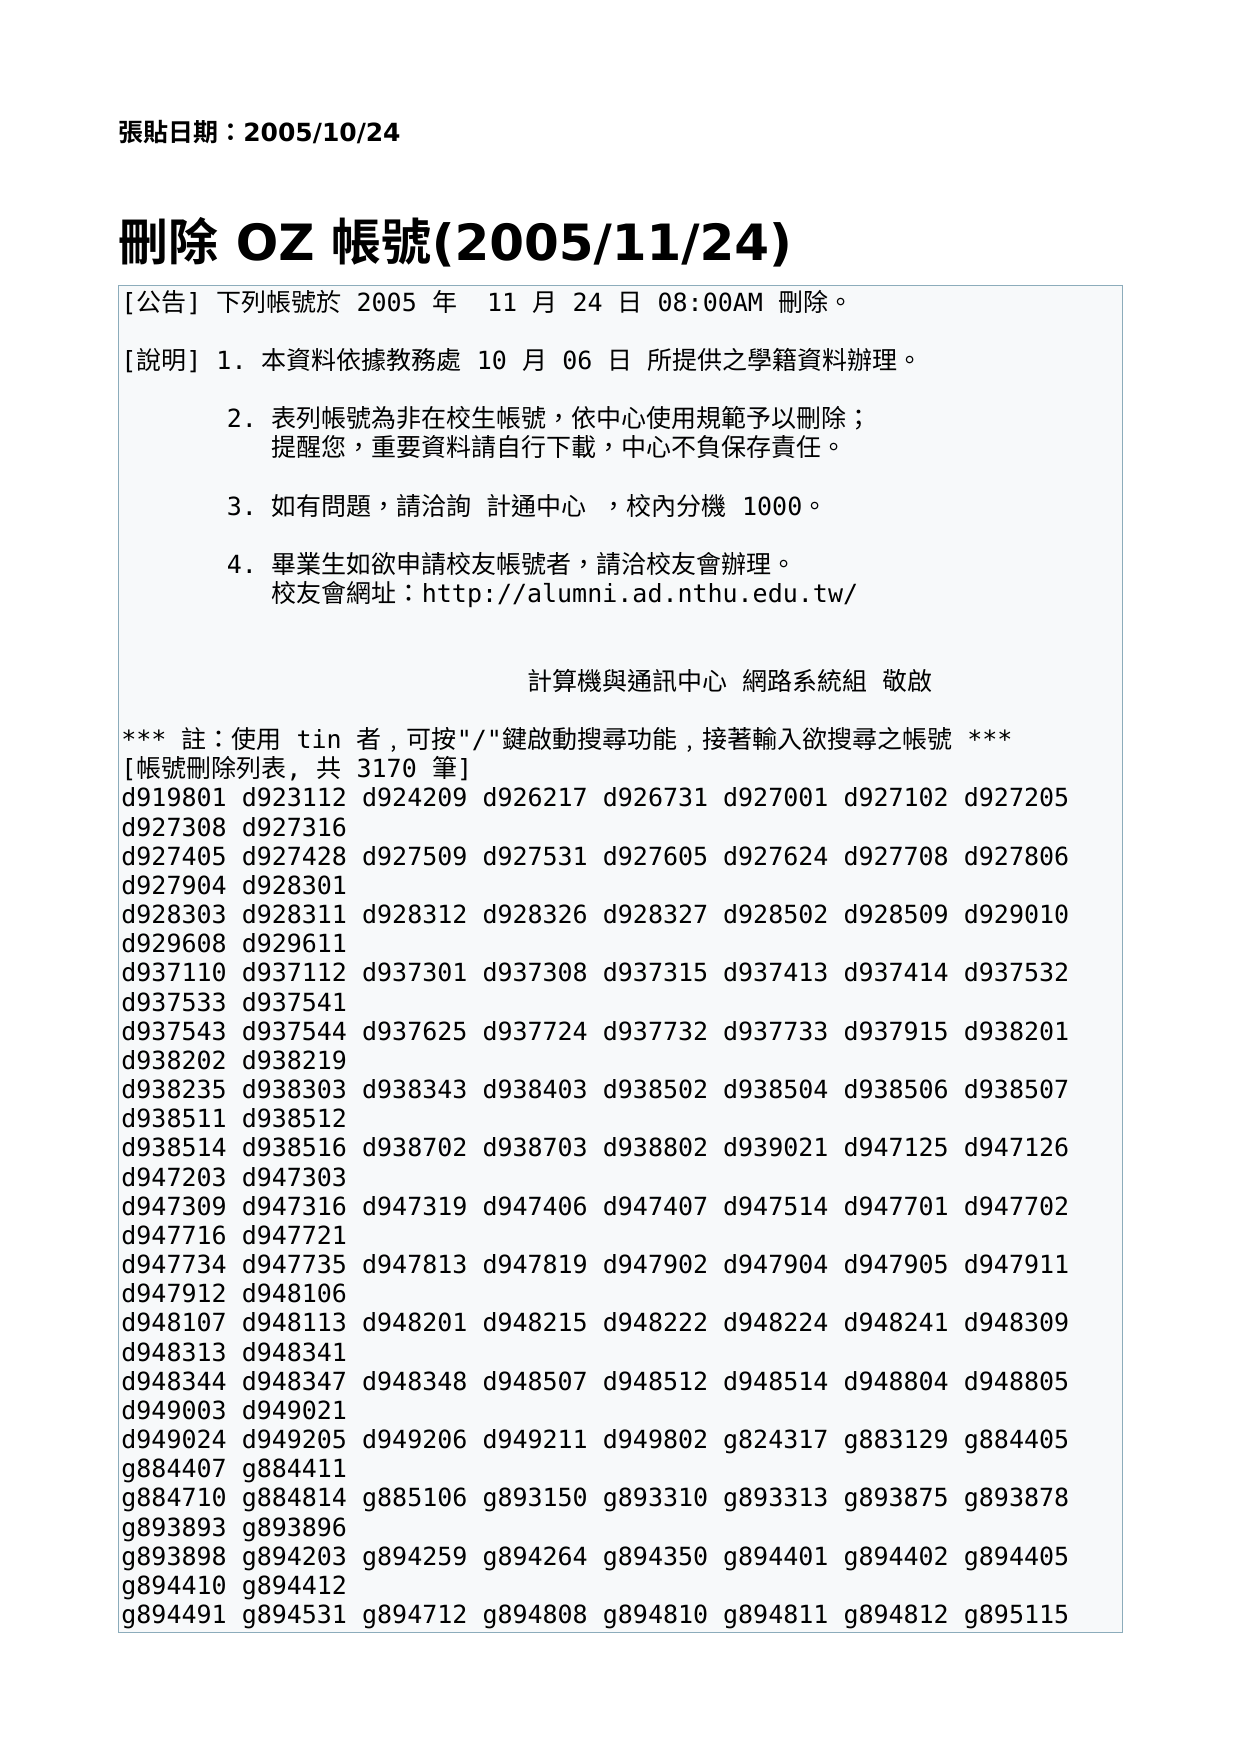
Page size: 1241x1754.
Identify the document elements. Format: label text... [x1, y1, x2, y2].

subtitle 刪除 OZ 帳號(2005/11/24) [118, 214, 1122, 272]
text 張貼日期：2005/10/24 [118, 118, 1122, 176]
text [公告] 下列帳號於 2005 年 11 月 24 日 08:00AM 刪除。 [說明] 1. 本資料依據教務處 10 月 06 日 所提供之學籍資料辦理。 2. 表列帳號為非在校生帳號，依中心使用規範予以刪除； 提醒您，重要資料請自行下載，中心不負保存責任。 3. 如有問題，請洽詢 計通中心 ，校內分機 1000。 4. 畢業生如欲申請校友帳號者，請洽校友會辦理。 校友會網址：http://alumni.ad.nthu.edu.tw/ 計算機與通訊中心 網路系統組 敬啟 *** 註：使用 tin 者﹐可按"/"鍵啟動搜尋功能﹐接著輸入欲搜尋之帳號 *** [帳號刪除列表, 共 3170 筆] d919801 d923112 d924209 d926217 d926731 d927001 d927102 d927205 d927308 d927316 d927405 d927428 d927509 d927531 d927605 d927624 d927708 d927806 d927904 d928301 d928303 d928311 d928312 d928326 d928327 d928502 d928509 d929010 d929608 d929611 d937110 d937112 d937301 d937308 d937315 d937413 d937414 d937532 d937533 d937541 d937543 d937544 d937625 d937724 d937732 d937733 d937915 d938201 d938202 d938219 d938235 d938303 d938343 d938403 d938502 d938504 d938506 d938507 d938511 d938512 d938514 d938516 d938702 d938703 d938802 d939021 d947125 d947126 d947203 d947303 d947309 d947316 d947319 d947406 d947407 d947514 d947701 d947702 d947716 d947721 d947734 d947735 d947813 d947819 d947902 d947904 d947905 d947911 d947912 d948106 d948107 d948113 d948201 d948215 d948222 d948224 d948241 d948309 d948313 d948341 d948344 d948347 d948348 d948507 d948512 d948514 d948804 d948805 d949003 d949021 d949024 d949205 d949206 d949211 d949802 g824317 g883129 g884405 g884407 g884411 g884710 g884814 g885106 g893150 g893310 g893313 g893875 g893878 g893893 g893896 g893898 g894203 g894259 g894264 g894350 g894401 g894402 g894405 g894410 g894412 g894491 g894531 g894712 g894808 g894810 g894811 g894812 g895115 [119, 286, 1122, 1632]
